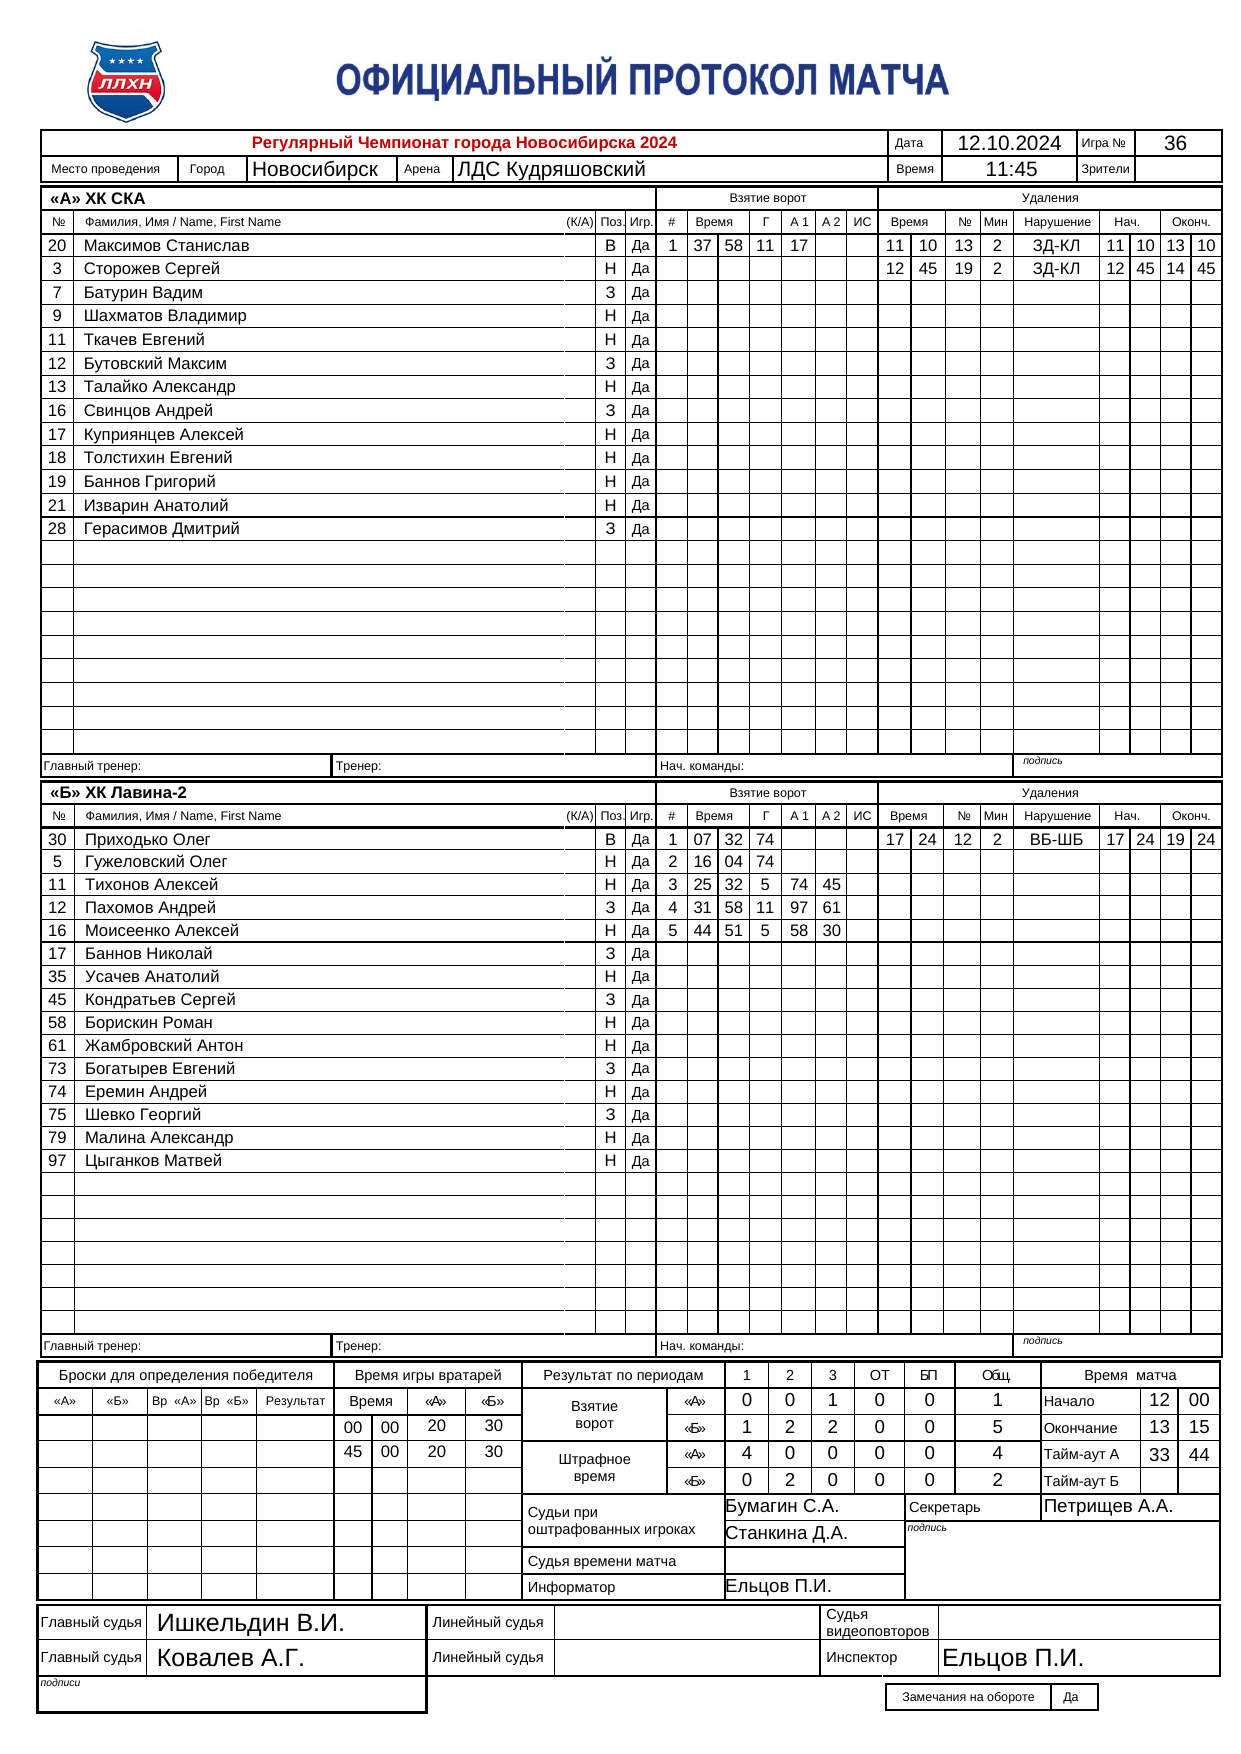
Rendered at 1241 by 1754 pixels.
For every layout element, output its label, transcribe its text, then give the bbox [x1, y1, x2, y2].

table_cell [981, 920, 1013, 941]
table_cell [1131, 1127, 1160, 1149]
table_cell [782, 399, 815, 422]
table_cell [1014, 636, 1099, 658]
table_cell Талайко Александр [74, 376, 564, 398]
table_cell [565, 1104, 595, 1126]
table_cell [1014, 920, 1099, 941]
table_cell [816, 281, 846, 303]
table_cell Тайм-аут А [1042, 1441, 1140, 1467]
table_cell [657, 1196, 687, 1218]
table_cell [879, 874, 910, 895]
table_cell Время [688, 805, 749, 826]
table_cell [1014, 850, 1099, 872]
table_cell [879, 541, 910, 564]
table_cell [816, 305, 846, 327]
table_cell [1014, 1081, 1099, 1103]
table_cell [42, 1242, 74, 1264]
table_cell [719, 305, 749, 327]
table_cell А 1 [782, 805, 815, 826]
table_cell [879, 1219, 910, 1241]
table_cell [719, 612, 749, 634]
table_cell [816, 1081, 846, 1103]
table_cell [1161, 423, 1190, 445]
table_cell [1192, 328, 1221, 351]
table_cell [148, 1521, 201, 1546]
table_cell Вр «А» [148, 1389, 201, 1413]
table_cell [719, 943, 749, 964]
table_cell [1161, 989, 1190, 1011]
table_cell Тренер: [333, 755, 655, 776]
table_cell [816, 1288, 846, 1310]
table_cell [565, 874, 595, 895]
table_cell [981, 707, 1013, 729]
table_cell [981, 636, 1013, 658]
table_cell 19 [1161, 829, 1190, 849]
table_cell [1192, 399, 1221, 422]
table_cell 0 [726, 1468, 768, 1493]
table_cell З [596, 281, 625, 303]
table_cell [719, 1173, 749, 1195]
table_cell [657, 1219, 687, 1241]
table_cell [750, 518, 781, 540]
table_cell [335, 1494, 371, 1520]
table_cell [816, 1012, 846, 1033]
table_cell 0 [726, 1389, 768, 1413]
table_cell Нарушение [1014, 805, 1099, 826]
table_cell 2 [769, 1415, 811, 1440]
table_cell В [596, 235, 625, 256]
table_cell [750, 446, 781, 469]
table_cell [750, 470, 781, 493]
table_cell 00 [335, 1416, 371, 1440]
table_cell [565, 1265, 595, 1287]
table_cell [1014, 1104, 1099, 1126]
table_cell [750, 1058, 781, 1079]
table_cell [719, 1311, 749, 1333]
table_cell [1161, 874, 1190, 895]
table_cell Еремин Андрей [75, 1081, 564, 1103]
table_cell [879, 1081, 910, 1103]
table_cell [688, 257, 717, 280]
table_cell [750, 1173, 781, 1195]
table_cell 61 [42, 1035, 74, 1057]
table_cell [981, 943, 1013, 964]
table_cell [782, 989, 815, 1011]
table_cell [719, 683, 749, 706]
table_cell [688, 1127, 717, 1149]
table_cell Батурин Вадим [74, 281, 564, 303]
table_cell [879, 518, 910, 540]
table_cell [912, 399, 945, 422]
table_cell Н [596, 470, 625, 493]
table_cell 17 [879, 829, 910, 849]
table_cell [782, 1311, 815, 1333]
table_cell [39, 1416, 92, 1440]
table_cell [335, 1521, 371, 1546]
table_cell [1131, 423, 1160, 445]
table_cell [816, 612, 846, 634]
table_cell [1099, 1682, 1220, 1711]
table_cell 04 [719, 850, 749, 872]
table_header Результат по периодам [523, 1363, 724, 1387]
table_cell [719, 328, 749, 351]
table_cell [1192, 352, 1221, 374]
table_cell [782, 352, 815, 374]
table_cell [981, 1288, 1013, 1310]
table_cell [750, 612, 781, 634]
table_cell [816, 829, 846, 849]
table_cell [879, 920, 910, 941]
table_cell [1131, 1058, 1160, 1079]
table_cell [202, 1521, 256, 1546]
table_cell [1131, 376, 1160, 398]
table_cell [879, 470, 910, 493]
table_cell [1192, 1081, 1221, 1103]
table_cell [816, 1242, 846, 1264]
table_cell [719, 470, 749, 493]
table_cell [688, 376, 717, 398]
table_cell [93, 1441, 147, 1467]
table_cell [565, 920, 595, 941]
table_cell Да [626, 1150, 655, 1172]
table_cell [879, 1242, 910, 1264]
table_cell [1192, 850, 1221, 872]
table_cell Жамбровский Антон [75, 1035, 564, 1057]
table_cell [1161, 920, 1190, 941]
table_cell [688, 305, 717, 327]
table_cell Тихонов Алексей [75, 874, 564, 895]
table_cell [565, 376, 595, 398]
table_cell Да [626, 1035, 655, 1057]
table_cell 7 [42, 281, 73, 303]
table_cell [42, 707, 73, 729]
table_cell [816, 518, 846, 540]
table_cell [657, 352, 687, 374]
table_cell [688, 1173, 717, 1195]
table_cell [981, 565, 1013, 587]
table_cell Да [626, 896, 655, 918]
table_cell [1014, 1150, 1099, 1172]
table_cell [944, 966, 980, 987]
table_cell [626, 1242, 655, 1264]
table_cell [750, 423, 781, 445]
table_cell [688, 1104, 717, 1126]
table_cell [879, 850, 910, 872]
table_cell [816, 989, 846, 1011]
table_cell [816, 1150, 846, 1172]
table_cell [202, 1494, 256, 1520]
table_cell [1192, 470, 1221, 493]
table_cell [750, 1288, 781, 1310]
table_cell [565, 281, 595, 303]
table_cell Оконч. [1161, 805, 1221, 826]
table_cell [750, 352, 781, 374]
table_cell [1014, 352, 1099, 374]
table_cell [946, 541, 980, 564]
table_cell [42, 588, 73, 611]
table_cell [565, 1012, 595, 1033]
table_cell [565, 1242, 595, 1264]
table_cell [1192, 1288, 1221, 1310]
table_cell [42, 1311, 74, 1333]
table_cell Да [626, 376, 655, 398]
table_cell [74, 707, 564, 729]
table_cell [1014, 896, 1099, 918]
table_cell [148, 1547, 201, 1573]
table_cell [981, 352, 1013, 374]
table_cell Да [626, 920, 655, 941]
table_cell [688, 1196, 717, 1218]
table_header 36 [1136, 131, 1221, 155]
table_cell [750, 494, 781, 516]
table_cell [688, 518, 717, 540]
table_cell [688, 1081, 717, 1103]
table_cell [879, 588, 910, 611]
table_cell [565, 494, 595, 516]
table_cell [816, 352, 846, 374]
table_cell [750, 1035, 781, 1057]
table_cell 97 [782, 896, 815, 918]
table_cell [719, 352, 749, 374]
table_header Взятие ворот [657, 783, 877, 803]
table_cell [1014, 518, 1099, 540]
table_cell [657, 1173, 687, 1195]
table_cell [879, 565, 910, 587]
table_cell 11 [1100, 235, 1129, 256]
table_cell [847, 1012, 877, 1033]
table_cell [1100, 1288, 1129, 1310]
table_cell [688, 966, 717, 987]
table_cell [565, 1127, 595, 1149]
table_cell [75, 1242, 564, 1264]
table_cell [39, 1468, 92, 1493]
table_cell [565, 659, 595, 682]
table_cell [565, 829, 595, 849]
table_cell [816, 1265, 846, 1287]
table_cell [750, 943, 781, 964]
table_cell [657, 399, 687, 422]
table_cell [657, 1311, 687, 1333]
table_cell [912, 874, 943, 895]
table_cell [816, 659, 846, 682]
table_cell [657, 989, 687, 1011]
table_cell [1192, 1196, 1221, 1218]
table_cell [1014, 470, 1099, 493]
table_cell [688, 636, 717, 658]
table_cell [847, 1242, 877, 1264]
table_cell [565, 423, 595, 445]
table_cell [1161, 636, 1190, 658]
table_cell [912, 636, 945, 658]
table_cell [879, 1265, 910, 1287]
table_cell 12 [1141, 1389, 1177, 1413]
table_cell [565, 399, 595, 422]
table_cell Свинцов Андрей [74, 399, 564, 422]
table_cell [879, 683, 910, 706]
table_cell Шевко Георгий [75, 1104, 564, 1126]
table_cell [946, 730, 980, 753]
table_cell 16 [42, 399, 73, 422]
table_cell [1014, 376, 1099, 398]
table_cell [750, 1311, 781, 1333]
table_cell Линейный судья [428, 1606, 554, 1639]
table_cell [565, 943, 595, 964]
table_cell Ковалев А.Г. [147, 1640, 425, 1675]
table_cell [944, 1035, 980, 1057]
table_cell [944, 1219, 980, 1241]
table_cell [1100, 281, 1129, 303]
table_cell [750, 730, 781, 753]
table_cell Н [596, 1012, 625, 1033]
table_cell Богатырев Евгений [75, 1058, 564, 1079]
table_cell [1192, 1173, 1221, 1195]
table_cell [912, 1127, 943, 1149]
table_cell подписи [39, 1677, 425, 1711]
table_cell [879, 305, 910, 327]
table_cell [1192, 896, 1221, 918]
table_cell 5 [750, 874, 781, 895]
table_cell [719, 494, 749, 516]
table_cell [1131, 565, 1160, 587]
table_cell Фамилия, Имя / Name, First Name [75, 805, 565, 826]
table_cell [750, 588, 781, 611]
table_cell [847, 707, 877, 729]
table_header Взятие ворот [657, 188, 877, 209]
table_cell [688, 1219, 717, 1241]
table_cell 11 [750, 235, 781, 256]
table_cell 30 [816, 920, 846, 941]
table_cell [782, 446, 815, 469]
table_cell [1014, 565, 1099, 587]
table_cell Штрафное время [523, 1442, 666, 1493]
table_cell [944, 1265, 980, 1287]
table_cell [257, 1494, 333, 1520]
table_cell 37 [688, 235, 717, 256]
table_cell [981, 683, 1013, 706]
table_cell Да [626, 1012, 655, 1033]
table_cell [981, 1196, 1013, 1218]
table_cell Поз. [596, 211, 625, 233]
table_cell Н [596, 1127, 625, 1149]
table_cell 1 [657, 829, 687, 849]
table_cell З [596, 352, 625, 374]
table_cell [750, 1150, 781, 1172]
table_cell Шахматов Владимир [74, 305, 564, 327]
table_header «Б» ХК Лавина-2 [42, 783, 655, 803]
table_cell [75, 1196, 564, 1218]
table_cell [202, 1574, 256, 1599]
table_cell [74, 659, 564, 682]
table_cell Да [626, 1058, 655, 1079]
table_cell [912, 1288, 943, 1310]
table_cell [428, 1677, 882, 1711]
table_cell Да [626, 829, 655, 849]
table_cell [466, 1494, 521, 1520]
table_cell «А» [408, 1389, 465, 1413]
table_cell [1014, 1012, 1099, 1033]
table_cell [657, 683, 687, 706]
table_cell [565, 612, 595, 634]
table_cell [1161, 541, 1190, 564]
table_cell [373, 1547, 407, 1573]
table_cell Г [750, 211, 781, 233]
table_cell [688, 707, 717, 729]
table_cell [596, 636, 625, 658]
table_cell [657, 328, 687, 351]
table_cell 5 [956, 1415, 1040, 1440]
table_cell подпись [906, 1522, 1219, 1599]
table_cell [816, 588, 846, 611]
table_cell [912, 1104, 943, 1126]
table_cell [782, 707, 815, 729]
table_cell [565, 1150, 595, 1172]
table_header 12.10.2024 [943, 131, 1076, 155]
table_cell [879, 612, 910, 634]
table_cell [719, 636, 749, 658]
table_cell [847, 588, 877, 611]
table_cell [719, 707, 749, 729]
table_cell [1192, 1012, 1221, 1033]
table_cell Судья видеоповторов [821, 1606, 938, 1639]
table_cell [42, 1288, 74, 1310]
table_cell [626, 730, 655, 753]
table_cell [1161, 707, 1190, 729]
table_cell [1192, 305, 1221, 327]
table_cell 32 [719, 829, 749, 849]
table_cell [1161, 305, 1190, 327]
table_cell 00 [373, 1441, 407, 1467]
table_cell [782, 1104, 815, 1126]
table_cell [1161, 1173, 1190, 1195]
table_cell [847, 1173, 877, 1195]
table_cell Н [596, 850, 625, 872]
table_cell [42, 636, 73, 658]
table_cell [944, 1104, 980, 1126]
table_cell «Б» [668, 1468, 724, 1493]
table_cell Секретарь [906, 1495, 1040, 1520]
table_cell [946, 612, 980, 634]
table_cell [1131, 1196, 1160, 1218]
table_cell 17 [1100, 829, 1129, 849]
table_cell [1161, 1288, 1190, 1310]
table_cell [944, 1081, 980, 1103]
table_cell Баннов Григорий [74, 470, 564, 493]
table_cell [202, 1416, 256, 1440]
table_cell [719, 1127, 749, 1149]
table_cell [750, 541, 781, 564]
table_cell Н [596, 1150, 625, 1172]
table_header ОТ [855, 1363, 904, 1387]
table_cell [466, 1468, 521, 1493]
table_cell 30 [466, 1416, 521, 1440]
table_header Удаления [879, 188, 1221, 209]
table_cell [626, 1196, 655, 1218]
table_cell [1131, 1173, 1160, 1195]
table_cell 9 [42, 305, 73, 327]
table_cell 74 [42, 1081, 74, 1103]
table_cell [719, 257, 749, 280]
table_cell [816, 1173, 846, 1195]
table_cell [1100, 1058, 1129, 1079]
table_cell [657, 470, 687, 493]
table_cell [912, 470, 945, 493]
table_cell 28 [42, 518, 73, 540]
table_cell [1161, 850, 1190, 872]
table_cell [148, 1574, 201, 1599]
table_cell [373, 1494, 407, 1520]
table_cell [782, 588, 815, 611]
table_cell 0 [905, 1415, 954, 1440]
table_cell [565, 328, 595, 351]
table_cell [946, 683, 980, 706]
table_cell [565, 989, 595, 1011]
table_cell [1192, 612, 1221, 634]
table_cell 0 [905, 1442, 954, 1467]
table_cell [1100, 943, 1129, 964]
table_cell [202, 1468, 256, 1493]
table_cell [750, 1196, 781, 1218]
table_cell 58 [719, 896, 749, 918]
table_cell [1014, 423, 1099, 445]
table_cell 74 [750, 829, 781, 849]
table_cell [688, 352, 717, 374]
table_cell [1100, 683, 1129, 706]
table_cell [981, 1150, 1013, 1172]
table_cell Да [626, 874, 655, 895]
table_cell [719, 399, 749, 422]
table_cell [1014, 1035, 1099, 1057]
table_cell 19 [42, 470, 73, 493]
table_cell Игр. [626, 805, 655, 826]
table_cell [565, 565, 595, 587]
table_cell [626, 1219, 655, 1241]
table_cell [1100, 1173, 1129, 1195]
table_cell [1131, 305, 1160, 327]
table_cell [750, 683, 781, 706]
table_cell [1192, 1058, 1221, 1079]
table_cell [981, 494, 1013, 516]
table_cell Да [626, 352, 655, 374]
table_cell [1131, 1219, 1160, 1241]
table_cell 13 [946, 235, 980, 256]
table_cell 00 [1179, 1389, 1219, 1413]
table_cell ИС [847, 211, 877, 233]
table_cell [912, 328, 945, 351]
table_cell [42, 659, 73, 682]
table_cell [1192, 446, 1221, 469]
table_cell Да [626, 281, 655, 303]
table_header 1 [726, 1363, 768, 1387]
table_cell [879, 896, 910, 918]
table_cell Нач. [1100, 211, 1160, 233]
table_cell ИС [847, 805, 877, 826]
table_cell 4 [726, 1442, 768, 1467]
table_cell [879, 1150, 910, 1172]
table_header Замечания на обороте [887, 1685, 1050, 1709]
table_cell [912, 1196, 943, 1218]
table_cell 0 [769, 1389, 811, 1413]
table_cell [1161, 1058, 1190, 1079]
table_cell [1161, 446, 1190, 469]
table_cell [944, 920, 980, 941]
table_cell [596, 1265, 625, 1287]
table_cell [1161, 683, 1190, 706]
table_cell Мин [981, 211, 1013, 233]
table_cell [912, 1150, 943, 1172]
table_cell Н [596, 328, 625, 351]
table_cell [879, 494, 910, 516]
table_cell [42, 1173, 74, 1195]
table_cell [408, 1547, 465, 1573]
table_cell [257, 1416, 333, 1440]
table_cell 33 [1141, 1441, 1177, 1467]
table_cell [1100, 636, 1129, 658]
table_cell 21 [42, 494, 73, 516]
table_cell [847, 305, 877, 327]
table_cell [657, 423, 687, 445]
table_cell (К/А) [565, 211, 595, 233]
table_cell [1161, 659, 1190, 682]
table_cell [981, 1311, 1013, 1333]
table_cell [565, 683, 595, 706]
table_cell [373, 1521, 407, 1546]
table_cell [981, 423, 1013, 445]
table_cell [39, 1521, 92, 1546]
table_cell [657, 966, 687, 987]
table_cell Главный судья [39, 1640, 146, 1675]
table_header Дата [889, 131, 941, 155]
table_cell 1 [657, 235, 687, 256]
table_cell 12 [42, 896, 74, 918]
table_cell Окончание [1042, 1415, 1140, 1440]
table_cell 13 [42, 376, 73, 398]
table_cell [912, 281, 945, 303]
table_cell [912, 1265, 943, 1287]
table_cell № [946, 211, 980, 233]
table_cell [719, 281, 749, 303]
table_cell [816, 966, 846, 987]
table_cell Петрищев А.А. [1042, 1495, 1219, 1520]
table_cell [782, 376, 815, 398]
table_cell [688, 399, 717, 422]
table_cell [1192, 1311, 1221, 1333]
table_cell [1161, 943, 1190, 964]
table_cell [719, 518, 749, 540]
table_cell [816, 730, 846, 753]
table_cell 30 [466, 1441, 521, 1467]
table_cell [879, 281, 910, 303]
table_cell [1136, 157, 1221, 181]
table_cell [981, 1265, 1013, 1287]
table_cell [1192, 730, 1221, 753]
table_cell [1161, 1311, 1190, 1333]
table_cell [816, 376, 846, 398]
table_cell [1100, 352, 1129, 374]
table_cell [596, 588, 625, 611]
table_cell [1161, 1081, 1190, 1103]
table_cell Тренер: [333, 1335, 655, 1356]
table_cell Кондратьев Сергей [75, 989, 564, 1011]
table_cell # [657, 211, 687, 233]
table_cell Н [596, 966, 625, 987]
table_cell [1161, 352, 1190, 374]
table_cell [596, 707, 625, 729]
table_cell [1192, 1219, 1221, 1241]
table_cell [847, 989, 877, 1011]
table_cell [750, 659, 781, 682]
table_cell [879, 1035, 910, 1057]
table_cell [1014, 612, 1099, 634]
table_cell [782, 1219, 815, 1241]
table_cell [719, 989, 749, 1011]
table_cell [688, 1058, 717, 1079]
table_header Время игры вратарей [335, 1363, 521, 1387]
table_cell [657, 446, 687, 469]
table_header Да [1052, 1685, 1097, 1709]
table_cell [257, 1574, 333, 1599]
table_cell Нач. [1100, 805, 1160, 826]
table_cell [847, 1150, 877, 1172]
table_cell Да [626, 518, 655, 540]
table_cell [981, 1081, 1013, 1103]
table_cell [148, 1468, 201, 1493]
table_cell [816, 683, 846, 706]
table_cell [944, 896, 980, 918]
table_cell [1100, 376, 1129, 398]
table_cell [782, 612, 815, 634]
table_cell Да [626, 446, 655, 469]
table_cell 2 [769, 1468, 811, 1493]
table_cell Да [626, 235, 655, 256]
table_cell [981, 588, 1013, 611]
table_cell [1161, 376, 1190, 398]
table_cell [816, 1104, 846, 1126]
table_cell 10 [912, 235, 945, 256]
table_cell Время [889, 157, 941, 181]
table_cell [1161, 730, 1190, 753]
table_cell Н [596, 1081, 625, 1103]
table_cell 45 [912, 257, 945, 280]
table_cell 58 [42, 1012, 74, 1033]
table_cell [719, 966, 749, 987]
table_cell 16 [42, 920, 74, 941]
table_cell 2 [956, 1468, 1040, 1493]
table_cell [688, 612, 717, 634]
table_cell [1131, 1104, 1160, 1126]
table_cell [1014, 541, 1099, 564]
table_cell З [596, 399, 625, 422]
table_cell [946, 659, 980, 682]
table_cell [596, 612, 625, 634]
table_cell [879, 1127, 910, 1149]
table_cell [816, 257, 846, 280]
table_cell Толстихин Евгений [74, 446, 564, 469]
table_cell [1192, 1242, 1221, 1264]
table_cell [782, 541, 815, 564]
table_cell [1014, 494, 1099, 516]
table_cell [981, 1127, 1013, 1149]
table_cell [1131, 446, 1160, 469]
table_cell [847, 1081, 877, 1103]
table_cell # [657, 805, 687, 826]
table_cell [42, 1265, 74, 1287]
table_cell [782, 1058, 815, 1079]
table_cell [1131, 896, 1160, 918]
table_cell [782, 1196, 815, 1218]
table_cell [1161, 494, 1190, 516]
table_cell [93, 1547, 147, 1573]
table_cell [596, 1311, 625, 1333]
table_cell [981, 446, 1013, 469]
table_cell [688, 281, 717, 303]
table_cell [816, 707, 846, 729]
table_cell [847, 446, 877, 469]
table_cell [657, 943, 687, 964]
table_cell [879, 1104, 910, 1126]
table_cell 0 [769, 1442, 811, 1467]
table_cell 97 [42, 1150, 74, 1172]
table_cell [981, 305, 1013, 327]
table_cell [782, 1242, 815, 1264]
table_cell [750, 1265, 781, 1287]
table_cell [1100, 612, 1129, 634]
table_cell 45 [42, 989, 74, 1011]
table_cell [939, 1606, 1219, 1639]
table_cell [981, 518, 1013, 540]
table_cell [74, 612, 564, 634]
table_cell Ишкельдин В.И. [147, 1606, 425, 1639]
table_cell [847, 1127, 877, 1149]
table_cell 45 [1131, 257, 1160, 280]
table_cell А 1 [782, 211, 815, 233]
table_cell 17 [42, 423, 73, 445]
table_cell [626, 636, 655, 658]
table_cell [1100, 1127, 1129, 1149]
table_cell [1161, 1035, 1190, 1057]
table_cell [816, 943, 846, 964]
table_cell 58 [719, 235, 749, 256]
table_cell [688, 659, 717, 682]
table_cell [1161, 588, 1190, 611]
table_cell Информатор [523, 1575, 724, 1599]
table_cell [1014, 1265, 1099, 1287]
table_header Игра № [1078, 131, 1134, 155]
table_cell [657, 659, 687, 682]
table_cell [750, 636, 781, 658]
table_cell [912, 1081, 943, 1103]
table_cell Н [596, 257, 625, 280]
table_cell [688, 328, 717, 351]
table_cell [1192, 588, 1221, 611]
table_cell «А» [668, 1389, 724, 1413]
table_cell [719, 730, 749, 753]
table_cell [688, 1035, 717, 1057]
table_cell [912, 565, 945, 587]
table_cell 24 [1192, 829, 1221, 849]
table_cell [1131, 850, 1160, 872]
table_cell [912, 1058, 943, 1079]
table_cell [1192, 707, 1221, 729]
table_cell 15 [1179, 1415, 1219, 1440]
table_cell № [42, 211, 73, 233]
table_cell [912, 1242, 943, 1264]
table_cell [1131, 1265, 1160, 1287]
table_cell 20 [42, 235, 73, 256]
table_cell [944, 1127, 980, 1149]
table_cell З [596, 989, 625, 1011]
table_cell 25 [688, 874, 717, 895]
table_cell [1131, 1150, 1160, 1172]
table_cell [565, 1173, 595, 1195]
table_cell [596, 541, 625, 564]
table_cell [373, 1574, 407, 1599]
table_cell [750, 376, 781, 398]
table_cell [816, 1058, 846, 1079]
table_cell [946, 399, 980, 422]
table_cell 12 [944, 829, 980, 849]
table_cell [879, 1288, 910, 1310]
table_cell 0 [812, 1442, 854, 1467]
table_cell З [596, 518, 625, 540]
table_cell 17 [42, 943, 74, 964]
table_cell [847, 1311, 877, 1333]
table_cell [847, 423, 877, 445]
table_cell Да [626, 399, 655, 422]
table_cell [626, 707, 655, 729]
table_cell [879, 659, 910, 682]
table_cell [944, 1196, 980, 1218]
table_cell [879, 1173, 910, 1195]
table_cell Вр «Б» [202, 1389, 256, 1413]
table_cell 73 [42, 1058, 74, 1079]
table_cell [1131, 683, 1160, 706]
table_cell [782, 281, 815, 303]
table_cell [565, 636, 595, 658]
table_cell 1 [726, 1415, 768, 1440]
table_cell [1131, 1288, 1160, 1310]
table_cell [1192, 659, 1221, 682]
table_cell [981, 874, 1013, 895]
table_cell Гужеловский Олег [75, 850, 564, 872]
table_cell [719, 1081, 749, 1103]
table_cell [657, 1058, 687, 1079]
table_cell [719, 1035, 749, 1057]
table_cell 0 [855, 1468, 904, 1493]
table_cell Арена [398, 157, 452, 181]
table_cell [1161, 328, 1190, 351]
table_cell [879, 1058, 910, 1079]
table_cell [847, 1219, 877, 1241]
table_cell 3 [42, 257, 73, 280]
table_cell [750, 565, 781, 587]
table_cell [555, 1640, 819, 1675]
table_cell [946, 470, 980, 493]
table_cell [847, 1288, 877, 1310]
table_cell [1100, 920, 1129, 941]
table_cell [944, 1288, 980, 1310]
table_cell [816, 423, 846, 445]
table_cell 0 [855, 1389, 904, 1413]
table_cell [688, 541, 717, 564]
table_header БП [905, 1363, 954, 1387]
table_cell [816, 446, 846, 469]
table_cell Да [626, 850, 655, 872]
table_cell [1192, 966, 1221, 987]
table_cell [1100, 305, 1129, 327]
table_cell [750, 1127, 781, 1149]
table_cell [93, 1416, 147, 1440]
table_cell [335, 1574, 371, 1599]
table_cell [596, 1288, 625, 1310]
table_cell [847, 829, 877, 849]
table_cell 61 [816, 896, 846, 918]
table_cell [912, 494, 945, 516]
table_cell 31 [688, 896, 717, 918]
table_cell [847, 235, 877, 256]
table_cell [1161, 1150, 1190, 1172]
table_cell [1014, 707, 1099, 729]
table_cell [981, 612, 1013, 634]
table_cell [1100, 518, 1129, 540]
table_cell [1100, 470, 1129, 493]
table_cell [946, 328, 980, 351]
table_cell [257, 1441, 333, 1467]
table_cell [816, 1035, 846, 1057]
table_cell [1131, 470, 1160, 493]
table_header 3 [812, 1363, 854, 1387]
table_cell Поз. [596, 805, 625, 826]
table_cell [74, 683, 564, 706]
table_cell [981, 470, 1013, 493]
table_cell [782, 1012, 815, 1033]
table_cell [1131, 1035, 1160, 1057]
table_cell [912, 1012, 943, 1033]
table_cell [750, 707, 781, 729]
table_cell [626, 1265, 655, 1287]
table_cell Новосибирск [248, 157, 396, 181]
table_cell [1131, 943, 1160, 964]
table_cell [688, 588, 717, 611]
table_cell 0 [855, 1442, 904, 1467]
table_cell [816, 1219, 846, 1241]
table_cell [688, 565, 717, 587]
table_cell [847, 1035, 877, 1057]
table_cell В [596, 829, 625, 849]
table_cell «Б » [466, 1389, 521, 1413]
table_cell [74, 541, 564, 564]
table_cell [847, 659, 877, 682]
table_cell [657, 1288, 687, 1310]
table_cell [816, 541, 846, 564]
table_cell [257, 1468, 333, 1493]
table_cell Да [626, 989, 655, 1011]
table_cell [657, 1265, 687, 1287]
table_cell [688, 1311, 717, 1333]
table_cell [42, 1219, 74, 1241]
table_cell [981, 281, 1013, 303]
table_cell [1131, 636, 1160, 658]
table_cell [1100, 399, 1129, 422]
table_cell [565, 1196, 595, 1218]
table_cell 2 [981, 829, 1013, 849]
table_cell [1100, 541, 1129, 564]
table_cell [657, 305, 687, 327]
table_cell [750, 1219, 781, 1241]
table_cell [42, 683, 73, 706]
table_cell [912, 518, 945, 540]
table_cell [257, 1547, 333, 1573]
table_cell [1161, 1104, 1190, 1126]
table_cell Малина Александр [75, 1127, 564, 1149]
table_header Броски для определения победителя [39, 1363, 333, 1387]
table_cell 11 [42, 874, 74, 895]
table_cell [981, 989, 1013, 1011]
table_cell [847, 612, 877, 634]
table_cell [1100, 1265, 1129, 1287]
table_cell [816, 328, 846, 351]
table_cell 19 [946, 257, 980, 280]
table_cell [726, 1548, 904, 1573]
table_cell [75, 1288, 564, 1310]
table_cell 45 [335, 1441, 371, 1467]
table_cell 2 [981, 235, 1013, 256]
table_cell [1192, 943, 1221, 964]
table_cell [879, 707, 910, 729]
table_cell [1131, 588, 1160, 611]
table_cell [1192, 874, 1221, 895]
table_cell [719, 588, 749, 611]
table_cell Н [596, 423, 625, 445]
table_cell [782, 829, 815, 849]
table_cell [719, 376, 749, 398]
table_cell [42, 612, 73, 634]
table_cell [1100, 1012, 1129, 1033]
table_cell [1100, 1219, 1129, 1241]
table_cell Главный тренер: [42, 1335, 330, 1356]
table_cell [1131, 989, 1160, 1011]
table_cell [1014, 305, 1099, 327]
table_cell [1100, 874, 1129, 895]
table_cell 18 [42, 446, 73, 469]
table_cell Да [626, 257, 655, 280]
table_cell [946, 588, 980, 611]
table_cell [879, 1012, 910, 1033]
table_cell [1014, 874, 1099, 895]
table_cell «Б» [668, 1415, 724, 1440]
table_cell [565, 541, 595, 564]
table_cell [719, 423, 749, 445]
table_cell [782, 730, 815, 753]
table_cell [782, 565, 815, 587]
table_cell [782, 1288, 815, 1310]
table_cell [1014, 1173, 1099, 1195]
table_cell [1161, 1242, 1190, 1264]
table_cell [719, 1058, 749, 1079]
table_cell [626, 565, 655, 587]
table_cell Инспектор [821, 1640, 938, 1675]
table_cell [782, 966, 815, 987]
table_cell [1131, 1081, 1160, 1103]
table_cell [1014, 730, 1099, 753]
table_cell [626, 588, 655, 611]
table_cell [782, 1081, 815, 1103]
table_cell [688, 683, 717, 706]
table_cell [750, 1104, 781, 1126]
table_cell [1161, 896, 1190, 918]
table_cell [466, 1547, 521, 1573]
table_cell [719, 1104, 749, 1126]
table_cell [847, 470, 877, 493]
table_cell [1131, 352, 1160, 374]
table_cell [74, 636, 564, 658]
table_cell Судья времени матча [523, 1548, 724, 1573]
table_cell [626, 1288, 655, 1310]
table_cell [657, 565, 687, 587]
table_cell [1014, 399, 1099, 422]
table_cell «А» [39, 1389, 92, 1413]
table_cell [1100, 1242, 1129, 1264]
table_cell [657, 541, 687, 564]
table_cell подпись [1014, 1335, 1221, 1356]
table_cell [912, 896, 943, 918]
table_cell 35 [42, 966, 74, 987]
table_cell Пахомов Андрей [75, 896, 564, 918]
table_cell [1192, 518, 1221, 540]
table_cell [1100, 588, 1129, 611]
table_cell [912, 683, 945, 706]
table_cell [847, 281, 877, 303]
table_cell [1131, 612, 1160, 634]
table_cell [1100, 1150, 1129, 1172]
table_cell [565, 850, 595, 872]
table_cell [408, 1468, 465, 1493]
table_cell [1100, 1035, 1129, 1057]
table_cell [847, 494, 877, 516]
table_cell [1161, 281, 1190, 303]
table_cell [816, 494, 846, 516]
table_header Время матча [1042, 1363, 1219, 1387]
table_cell подпись [1014, 755, 1221, 776]
table_cell [408, 1494, 465, 1520]
table_cell [1161, 1265, 1190, 1287]
table_cell А 2 [816, 805, 846, 826]
table_cell [1131, 518, 1160, 540]
table_cell [750, 399, 781, 422]
table_cell Время [879, 805, 943, 826]
table_cell 58 [782, 920, 815, 941]
table_cell [657, 1127, 687, 1149]
table_cell [782, 659, 815, 682]
table_cell [1014, 1219, 1099, 1241]
table_cell [148, 1441, 201, 1467]
table_cell [750, 1081, 781, 1103]
table_cell [1014, 1288, 1099, 1310]
table_cell Игр. [626, 211, 655, 233]
table_cell [565, 257, 595, 280]
table_cell [1192, 920, 1221, 941]
table_cell [1192, 636, 1221, 658]
table_cell [946, 446, 980, 469]
table_cell [466, 1574, 521, 1599]
table_cell [408, 1521, 465, 1546]
table_cell [981, 399, 1013, 422]
table_cell 4 [657, 896, 687, 918]
table_cell [42, 1196, 74, 1218]
table_cell [981, 1242, 1013, 1264]
table_cell [750, 1242, 781, 1264]
table_cell [912, 966, 943, 987]
table_cell [750, 281, 781, 303]
table_cell [1131, 494, 1160, 516]
table_cell [565, 1081, 595, 1103]
table_cell [565, 446, 595, 469]
table_cell 44 [688, 920, 717, 941]
table_cell [1014, 683, 1099, 706]
table_cell [946, 352, 980, 374]
table_cell [719, 1219, 749, 1241]
table_cell [1192, 1265, 1221, 1287]
table_header Общ. [956, 1363, 1040, 1387]
table_cell [688, 470, 717, 493]
table_cell [596, 683, 625, 706]
table_cell [750, 257, 781, 280]
table_cell [596, 1173, 625, 1195]
table_cell Да [626, 305, 655, 327]
table_cell [1014, 328, 1099, 351]
table_cell [565, 518, 595, 540]
table_cell [782, 1173, 815, 1195]
table_cell [816, 565, 846, 587]
table_cell [688, 989, 717, 1011]
table_cell Взятие ворот [523, 1389, 666, 1440]
table_cell [688, 1265, 717, 1287]
table_cell Станкина Д.А. [726, 1521, 904, 1546]
table_cell [981, 1173, 1013, 1195]
table_cell [74, 565, 564, 587]
table_cell [202, 1547, 256, 1573]
table_cell [1100, 966, 1129, 987]
table_cell Оконч. [1161, 211, 1221, 233]
table_cell [1131, 1242, 1160, 1264]
table_cell [782, 636, 815, 658]
table_cell [750, 989, 781, 1011]
table_cell 3 [657, 874, 687, 895]
table_cell 11 [42, 328, 73, 351]
table_cell [1100, 1081, 1129, 1103]
table_cell [782, 850, 815, 872]
table_cell [1100, 423, 1129, 445]
table_cell [565, 1058, 595, 1079]
table_cell Начало [1042, 1389, 1140, 1413]
table_cell [981, 376, 1013, 398]
table_cell 75 [42, 1104, 74, 1126]
table_cell [1014, 659, 1099, 682]
table_cell [1131, 1311, 1160, 1333]
table_cell 13 [1141, 1415, 1177, 1440]
table_cell [912, 989, 943, 1011]
table_cell [719, 565, 749, 587]
table_cell [912, 541, 945, 564]
table_cell 11:45 [943, 157, 1076, 181]
table_cell [657, 1242, 687, 1264]
table_cell [946, 518, 980, 540]
table_cell [782, 1265, 815, 1287]
table_cell Да [626, 423, 655, 445]
table_cell [657, 1012, 687, 1033]
table_cell Цыганков Матвей [75, 1150, 564, 1172]
table_cell [148, 1416, 201, 1440]
table_cell [75, 1173, 564, 1195]
table_cell [847, 565, 877, 587]
table_cell [1161, 518, 1190, 540]
table_cell Линейный судья [428, 1640, 554, 1675]
table_cell [847, 328, 877, 351]
table_cell [847, 376, 877, 398]
table_cell 2 [812, 1415, 854, 1440]
table_cell [981, 659, 1013, 682]
table_cell Судьи при оштрафованных игроках [523, 1495, 724, 1546]
table_cell [944, 1311, 980, 1333]
table_cell [847, 1104, 877, 1126]
table_cell Ткачев Евгений [74, 328, 564, 351]
table_cell Бутовский Максим [74, 352, 564, 374]
table_cell [565, 305, 595, 327]
table_cell [816, 399, 846, 422]
table_cell [879, 423, 910, 445]
table_cell [912, 707, 945, 729]
table_cell [981, 966, 1013, 987]
table_cell Сторожев Сергей [74, 257, 564, 280]
table_cell 14 [1161, 257, 1190, 280]
table_cell [1014, 1242, 1099, 1264]
table_cell [657, 730, 687, 753]
table_cell [335, 1468, 371, 1493]
table_cell [565, 588, 595, 611]
table_cell [1131, 966, 1160, 987]
table_cell [565, 1219, 595, 1241]
table_cell [946, 707, 980, 729]
table_cell [912, 1311, 943, 1333]
table_cell Фамилия, Имя / Name, First Name [74, 211, 565, 233]
table_cell [1192, 1104, 1221, 1126]
table_cell З [596, 1104, 625, 1126]
table_cell [816, 636, 846, 658]
table_cell Да [626, 1081, 655, 1103]
table_cell Баннов Николай [75, 943, 564, 964]
table_cell [912, 1173, 943, 1195]
table_cell [39, 1494, 92, 1520]
table_cell Место проведения [42, 157, 177, 181]
table_cell [719, 1012, 749, 1033]
table_cell 11 [750, 896, 781, 918]
table_cell [847, 1058, 877, 1079]
table_cell З [596, 1058, 625, 1079]
table_cell [657, 494, 687, 516]
table_cell [879, 1196, 910, 1218]
table_cell [750, 966, 781, 987]
table_cell [782, 423, 815, 445]
table_cell [1131, 730, 1160, 753]
table_cell [202, 1441, 256, 1467]
table_cell [816, 1311, 846, 1333]
table_cell [1014, 989, 1099, 1011]
table_cell [912, 730, 945, 753]
table_cell [816, 235, 846, 256]
table_cell 2 [657, 850, 687, 872]
table_cell [657, 376, 687, 398]
table_cell [1161, 1012, 1190, 1033]
table_cell [335, 1547, 371, 1573]
table_header Регулярный Чемпионат города Новосибирска 2024 [42, 131, 887, 155]
table_cell [816, 1127, 846, 1149]
table_cell [782, 494, 815, 516]
table_cell [1100, 494, 1129, 516]
table_cell [688, 730, 717, 753]
table_cell [466, 1521, 521, 1546]
table_cell [1192, 989, 1221, 1011]
picture [5, 28, 1179, 129]
table_cell 51 [719, 920, 749, 941]
table_cell [1131, 328, 1160, 351]
table_cell [408, 1574, 465, 1599]
table_cell Тайм-аут Б [1042, 1468, 1140, 1493]
table_cell ЗД-КЛ [1014, 235, 1099, 256]
table_cell [847, 257, 877, 280]
table_cell Н [596, 874, 625, 895]
table_cell 24 [912, 829, 943, 849]
table_cell 5 [750, 920, 781, 941]
table_cell 0 [812, 1468, 854, 1493]
table_cell ЗД-КЛ [1014, 257, 1099, 280]
table_cell [1100, 1196, 1129, 1218]
table_cell 20 [408, 1416, 465, 1440]
table_cell [981, 1035, 1013, 1057]
table_cell [981, 730, 1013, 753]
table_cell [847, 399, 877, 422]
table_cell [782, 257, 815, 280]
table_cell «А» [668, 1442, 724, 1467]
table_cell [1192, 494, 1221, 516]
table_cell Борискин Роман [75, 1012, 564, 1033]
table_cell [75, 1219, 564, 1241]
table_cell [912, 423, 945, 445]
table_cell [1014, 1058, 1099, 1079]
table_cell [981, 1058, 1013, 1079]
table_cell [657, 518, 687, 540]
table_cell [879, 966, 910, 987]
table_cell 4 [956, 1442, 1040, 1467]
table_cell [565, 352, 595, 374]
table_cell [1014, 281, 1099, 303]
table_cell 32 [719, 874, 749, 895]
table_cell [944, 1150, 980, 1172]
table_cell [1100, 446, 1129, 469]
table_cell Нач. команды: [657, 755, 1012, 776]
table_cell [944, 1012, 980, 1033]
table_cell 5 [657, 920, 687, 941]
table_cell [565, 896, 595, 918]
table_cell [719, 446, 749, 469]
table_cell [1192, 683, 1221, 706]
table_cell Город [179, 157, 246, 181]
table_cell [565, 1288, 595, 1310]
table_cell [912, 376, 945, 398]
table_cell 45 [816, 874, 846, 895]
table_cell [565, 1311, 595, 1333]
table_cell Н [596, 305, 625, 327]
table_cell [879, 446, 910, 469]
table_cell Да [626, 470, 655, 493]
table_cell [1161, 470, 1190, 493]
table_cell 10 [1192, 235, 1221, 256]
table_cell [74, 730, 564, 753]
table_cell 12 [879, 257, 910, 280]
table_cell [719, 1288, 749, 1310]
table_cell Да [626, 966, 655, 987]
table_cell [74, 588, 564, 611]
table_cell 0 [905, 1468, 954, 1493]
table_cell [39, 1574, 92, 1599]
table_cell [75, 1311, 564, 1333]
table_cell [879, 1311, 910, 1333]
table_cell [657, 257, 687, 280]
table_cell [1100, 1311, 1129, 1333]
table_cell [657, 636, 687, 658]
table_cell [912, 305, 945, 327]
table_cell [1131, 1012, 1160, 1033]
table_cell З [596, 896, 625, 918]
table_cell [944, 943, 980, 964]
table_cell [816, 470, 846, 493]
table_cell [1192, 281, 1221, 303]
table_cell [1192, 565, 1221, 587]
table_cell [1131, 399, 1160, 422]
table_cell [782, 1150, 815, 1172]
table_cell [657, 1104, 687, 1126]
table_cell [1161, 612, 1190, 634]
table_cell [565, 707, 595, 729]
table_cell [1014, 1311, 1099, 1333]
table_cell [981, 1219, 1013, 1241]
table_cell [847, 896, 877, 918]
table_cell [1014, 446, 1099, 469]
table_cell [657, 707, 687, 729]
table_cell [1100, 730, 1129, 753]
table_cell Ельцов П.И. [939, 1640, 1219, 1675]
table_cell [847, 683, 877, 706]
table_header 2 [769, 1363, 811, 1387]
table_cell [782, 305, 815, 327]
table_cell [1161, 1219, 1190, 1241]
table_cell [879, 730, 910, 753]
table_cell 1 [956, 1389, 1040, 1413]
table_cell [912, 446, 945, 469]
table_cell [1192, 541, 1221, 564]
table_cell Главный тренер: [42, 755, 330, 776]
table_cell 30 [42, 829, 74, 849]
table_cell № [42, 805, 74, 826]
table_cell [1192, 1150, 1221, 1172]
table_cell Изварин Анатолий [74, 494, 564, 516]
table_cell [912, 659, 945, 682]
table_cell Бумагин С.А. [726, 1495, 904, 1520]
table_cell Ельцов П.И. [726, 1575, 904, 1599]
table_cell Приходько Олег [75, 829, 564, 849]
table_cell [565, 1035, 595, 1057]
table_cell [847, 730, 877, 753]
table_cell [879, 399, 910, 422]
table_cell [1014, 588, 1099, 611]
table_cell [1014, 1127, 1099, 1149]
table_cell [981, 1104, 1013, 1126]
table_cell Время [335, 1389, 407, 1413]
table_cell [944, 850, 980, 872]
table_cell [1131, 920, 1160, 941]
table_cell 13 [1161, 235, 1190, 256]
table_cell [1014, 943, 1099, 964]
table_cell А 2 [816, 211, 846, 233]
table_cell [750, 1012, 781, 1033]
table_cell Г [750, 805, 781, 826]
table_cell [148, 1494, 201, 1520]
table_cell Время [879, 211, 945, 233]
table_cell [39, 1547, 92, 1573]
table_cell Да [626, 943, 655, 964]
table_cell [879, 943, 910, 964]
table_cell [1100, 659, 1129, 682]
table_cell [879, 352, 910, 374]
table_cell Куприянцев Алексей [74, 423, 564, 445]
table_cell Время [688, 211, 749, 233]
table_cell [782, 683, 815, 706]
table_cell Да [626, 328, 655, 351]
table_cell Нач. команды: [657, 1335, 1012, 1356]
table_cell 2 [981, 257, 1013, 280]
table_cell [565, 730, 595, 753]
table_cell [688, 1242, 717, 1264]
table_cell [1100, 989, 1129, 1011]
table_cell [946, 494, 980, 516]
table_cell [1161, 1127, 1190, 1149]
table_cell [596, 1196, 625, 1218]
table_cell 0 [905, 1389, 954, 1413]
table_cell [719, 541, 749, 564]
table_cell Нарушение [1014, 211, 1099, 233]
table_cell [879, 636, 910, 658]
table_cell 16 [688, 850, 717, 872]
table_cell [1100, 565, 1129, 587]
table_cell Н [596, 920, 625, 941]
table_cell [1192, 423, 1221, 445]
table_cell 24 [1131, 829, 1160, 849]
table_cell «Б» [93, 1389, 147, 1413]
table_cell [879, 328, 910, 351]
table_cell [944, 989, 980, 1011]
table_cell Усачев Анатолий [75, 966, 564, 987]
table_cell [883, 1677, 1220, 1681]
table_cell Н [596, 376, 625, 398]
table_cell [555, 1606, 819, 1639]
table_cell ВБ-ШБ [1014, 829, 1099, 849]
table_cell [1131, 874, 1160, 895]
table_cell [688, 943, 717, 964]
table_cell [688, 1288, 717, 1310]
table_cell [1131, 659, 1160, 682]
table_cell [946, 565, 980, 587]
table_cell [946, 305, 980, 327]
table_cell [719, 1265, 749, 1287]
table_cell [912, 1035, 943, 1057]
table_cell [1014, 966, 1099, 987]
table_cell [93, 1521, 147, 1546]
table_cell 1 [812, 1389, 854, 1413]
table_cell [657, 612, 687, 634]
table_cell 07 [688, 829, 717, 849]
table_cell [42, 541, 73, 564]
table_cell Да [626, 1127, 655, 1149]
table_cell [93, 1468, 147, 1493]
table_cell Мин [981, 805, 1013, 826]
table_cell [782, 470, 815, 493]
table_cell [626, 541, 655, 564]
table_cell [944, 1242, 980, 1264]
table_cell № [944, 805, 980, 826]
table_cell [596, 659, 625, 682]
table_cell [1100, 1104, 1129, 1126]
table_cell Моисеенко Алексей [75, 920, 564, 941]
table_cell [93, 1574, 147, 1599]
table_cell [657, 1150, 687, 1172]
table_cell [879, 989, 910, 1011]
table_cell Максимов Станислав [74, 235, 564, 256]
table_cell [657, 1035, 687, 1057]
table_cell [657, 588, 687, 611]
table_cell Главный судья [39, 1606, 146, 1639]
table_cell [782, 1127, 815, 1149]
table_cell [39, 1441, 92, 1467]
table_cell [782, 328, 815, 351]
table_cell Н [596, 1035, 625, 1057]
table_cell Да [626, 494, 655, 516]
table_cell [981, 541, 1013, 564]
table_cell [981, 1012, 1013, 1033]
table_cell [879, 376, 910, 398]
table_cell [750, 328, 781, 351]
table_cell Зрители [1078, 157, 1134, 181]
table_cell [847, 518, 877, 540]
table_cell [1131, 707, 1160, 729]
table_cell [1100, 850, 1129, 872]
table_header «А» ХК СКА [42, 188, 655, 209]
table_cell [1192, 1035, 1221, 1057]
table_cell [912, 850, 943, 872]
table_cell [782, 518, 815, 540]
table_cell 5 [42, 850, 74, 872]
table_cell [596, 1242, 625, 1264]
table_cell [750, 305, 781, 327]
table_cell [93, 1494, 147, 1520]
table_cell [1161, 399, 1190, 422]
table_cell [981, 850, 1013, 872]
table_cell [1014, 1196, 1099, 1218]
table_cell [42, 730, 73, 753]
table_cell [1192, 376, 1221, 398]
table_cell 17 [782, 235, 815, 256]
table_cell [816, 1196, 846, 1218]
table_cell 79 [42, 1127, 74, 1149]
table_cell [847, 920, 877, 941]
table_cell [596, 1219, 625, 1241]
table_cell [688, 1150, 717, 1172]
table_cell Н [596, 494, 625, 516]
table_cell [1161, 1196, 1190, 1218]
table_cell [626, 612, 655, 634]
table_cell [1161, 565, 1190, 587]
table_cell [946, 423, 980, 445]
table_cell [847, 850, 877, 872]
table_cell [719, 659, 749, 682]
table_cell [912, 612, 945, 634]
table_cell 20 [408, 1441, 465, 1467]
table_cell [946, 281, 980, 303]
table_cell [626, 683, 655, 706]
table_cell [1192, 1127, 1221, 1149]
table_cell [1100, 707, 1129, 729]
table_cell Герасимов Дмитрий [74, 518, 564, 540]
table_cell [596, 730, 625, 753]
table_cell [912, 943, 943, 964]
table_cell [565, 966, 595, 987]
table_cell 74 [782, 874, 815, 895]
table_cell 45 [1192, 257, 1221, 280]
table_cell [847, 966, 877, 987]
table_cell Результат [257, 1389, 333, 1413]
table_cell [782, 943, 815, 964]
table_cell [847, 1265, 877, 1287]
table_cell [373, 1468, 407, 1493]
table_cell [946, 376, 980, 398]
table_cell [946, 636, 980, 658]
table_cell [912, 1219, 943, 1241]
table_cell [1131, 281, 1160, 303]
table_cell [847, 352, 877, 374]
table_cell 12 [42, 352, 73, 374]
table_cell [816, 850, 846, 872]
table_cell [719, 1196, 749, 1218]
table_cell [596, 565, 625, 587]
table_cell [688, 446, 717, 469]
table_cell [944, 874, 980, 895]
table_cell ЛДС Кудряшовский [454, 157, 887, 181]
table_cell [847, 636, 877, 658]
table_cell 11 [879, 235, 910, 256]
table_cell [1100, 896, 1129, 918]
table_cell [688, 423, 717, 445]
table_cell [847, 943, 877, 964]
table_cell [565, 470, 595, 493]
table_cell [1141, 1468, 1177, 1493]
table_cell [981, 896, 1013, 918]
table_cell 12 [1100, 257, 1129, 280]
table_cell [912, 352, 945, 374]
table_cell З [596, 943, 625, 964]
table_cell [657, 281, 687, 303]
table_cell [912, 588, 945, 611]
table_cell [257, 1521, 333, 1546]
table_cell [912, 920, 943, 941]
table_cell [719, 1150, 749, 1172]
table_cell [1161, 966, 1190, 987]
table_cell 10 [1131, 235, 1160, 256]
table_cell (К/А) [565, 805, 595, 826]
table_cell [1100, 328, 1129, 351]
table_cell [688, 494, 717, 516]
table_header Удаления [879, 783, 1221, 803]
table_cell [981, 328, 1013, 351]
table_cell [688, 1012, 717, 1033]
table_cell [1131, 541, 1160, 564]
table_cell [944, 1058, 980, 1079]
table_cell [626, 659, 655, 682]
table_cell 0 [855, 1415, 904, 1440]
table_cell [719, 1242, 749, 1264]
table_cell [626, 1173, 655, 1195]
table_cell [1179, 1468, 1219, 1493]
table_cell [944, 1173, 980, 1195]
table_cell [657, 1081, 687, 1103]
table_cell [847, 541, 877, 564]
table_cell [75, 1265, 564, 1287]
table_cell [42, 565, 73, 587]
table_cell [847, 1196, 877, 1218]
table_cell 00 [373, 1416, 407, 1440]
table_cell Н [596, 446, 625, 469]
table_cell [626, 1311, 655, 1333]
table_cell [782, 1035, 815, 1057]
table_cell [847, 874, 877, 895]
table_cell [565, 235, 595, 256]
table_cell Да [626, 1104, 655, 1126]
table_cell 44 [1179, 1441, 1219, 1467]
table_cell 74 [750, 850, 781, 872]
